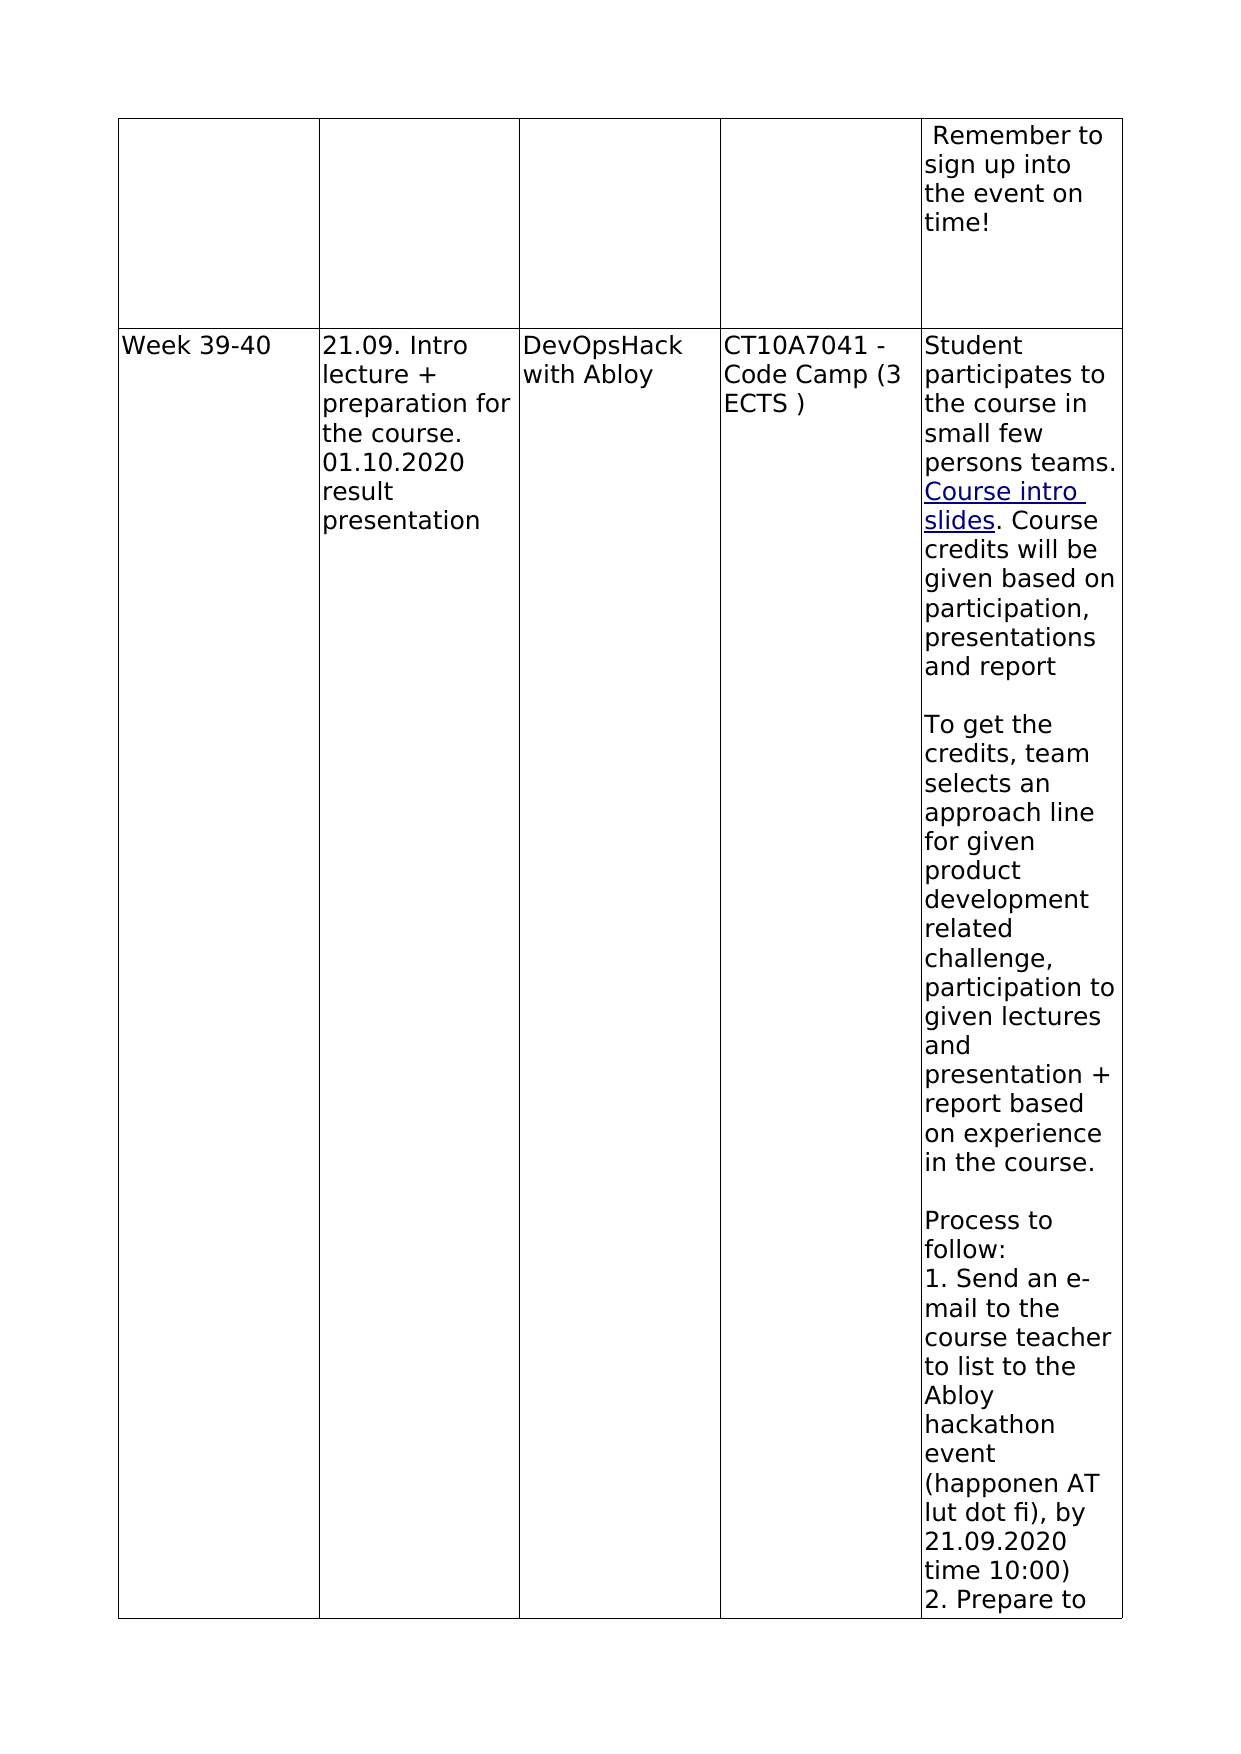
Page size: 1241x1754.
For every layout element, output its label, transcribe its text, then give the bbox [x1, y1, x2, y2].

table_cell [520, 119, 720, 328]
table_cell CT10A7041 - Code Camp (3 ECTS ) [721, 329, 921, 1617]
table_cell Week 39-40 [119, 329, 319, 1617]
table_cell [721, 119, 921, 328]
table_cell [119, 119, 319, 328]
table_cell 21.09. Intro lecture + preparation for the course. 01.10.2020 result presentation [320, 329, 519, 1617]
table_cell Remember to sign up into the event on time! [922, 119, 1122, 328]
table_cell [320, 119, 519, 328]
table_cell Student participates to the course in small few persons teams. Course intro slides. Course credits will be given based on participation, presentations and report To get the credits, team selects an approach line for given product development related challenge, participation to given lectures and presentation + report based on experience in the course. Process to follow: 1. Send an e-mail to the course teacher to list to the Abloy hackathon event (happonen AT lut dot fi), by 21.09.2020 time 10:00) 2. Prepare to [922, 329, 1122, 1617]
table_cell DevOpsHack with Abloy [520, 329, 720, 1617]
